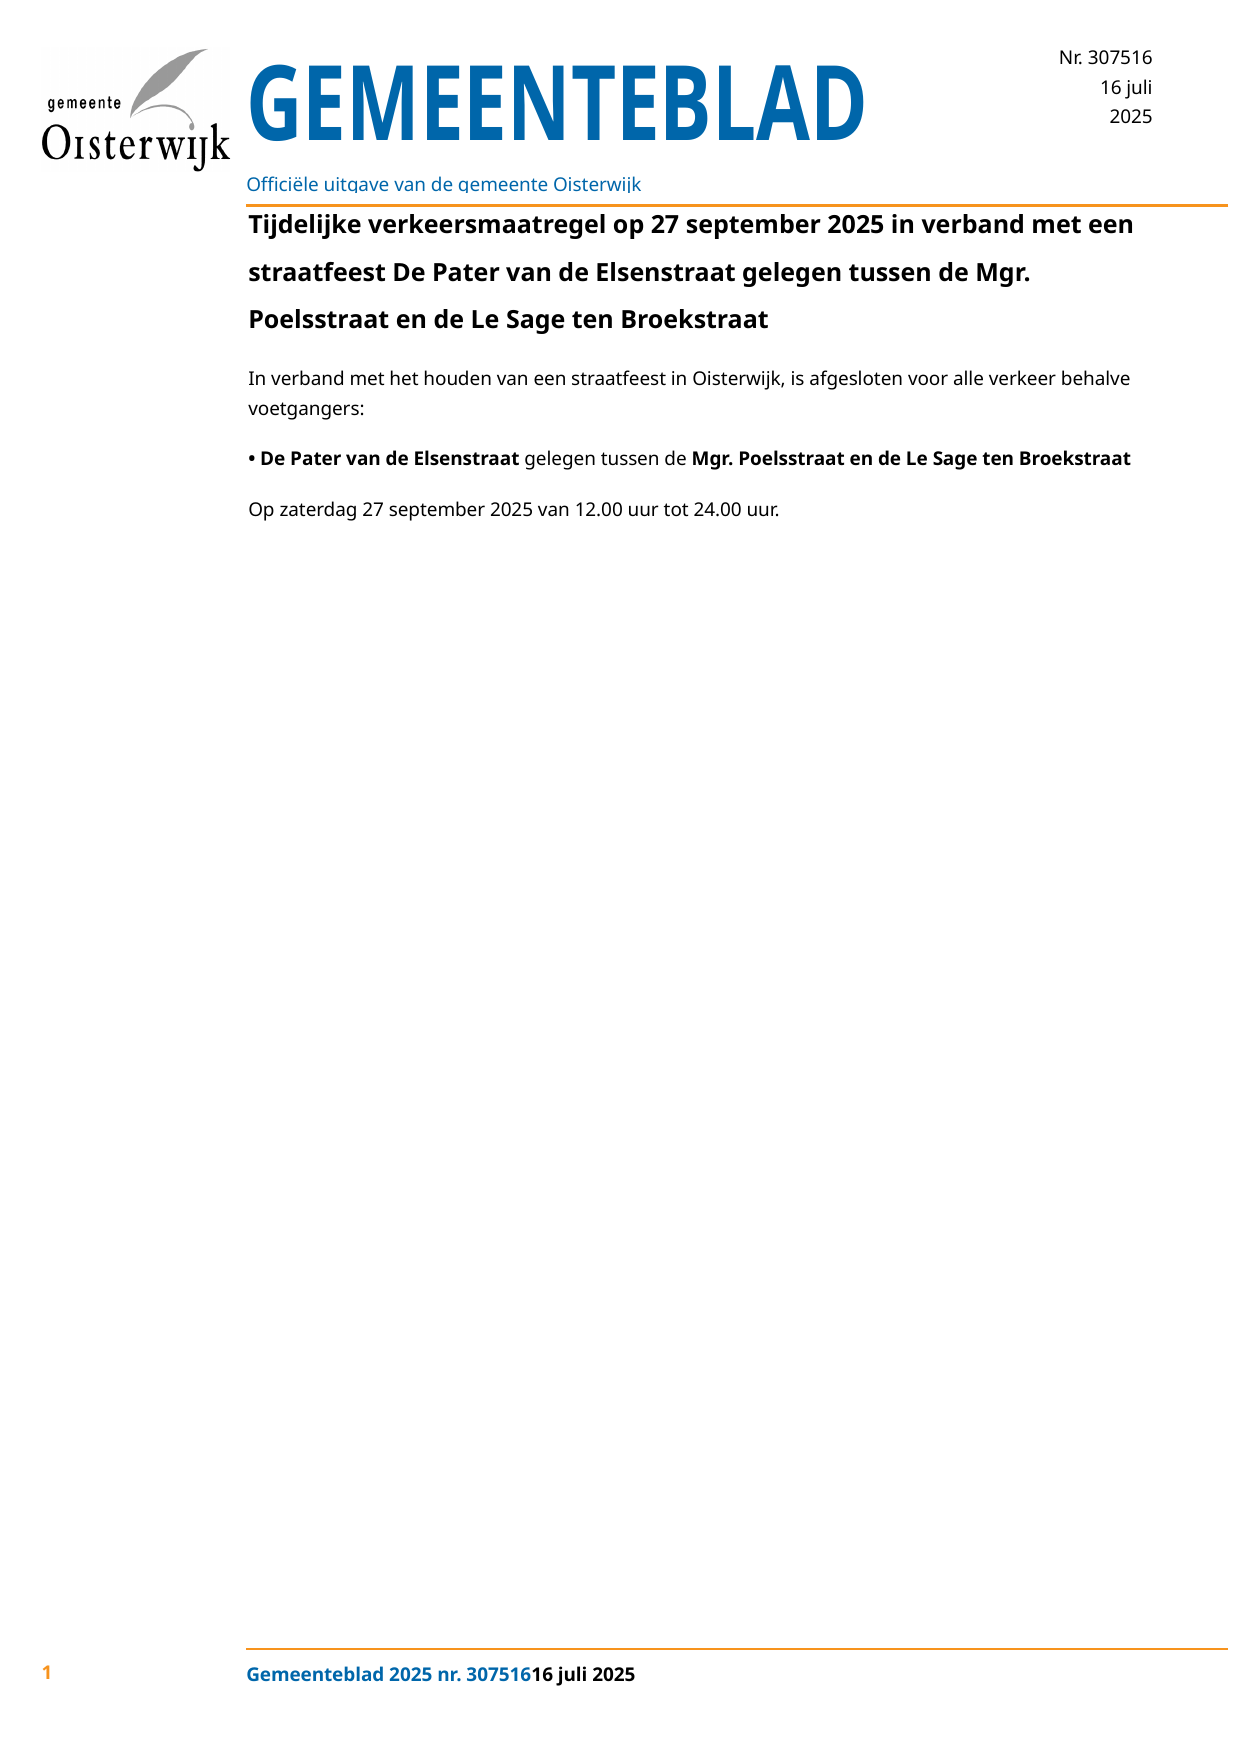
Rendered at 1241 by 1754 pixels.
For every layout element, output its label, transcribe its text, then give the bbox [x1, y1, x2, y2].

picture [41, 47, 231, 172]
text In verband met het houden van een straatfeest in Oisterwijk, is afgesloten voor alle verkeer behalve voetgangers: [248, 366, 1152, 421]
text Op zaterdag 27 september 2025 van 12.00 uur tot 24.00 uur. [248, 496, 1152, 522]
text • De Pater van de Elsenstraat gelegen tussen de Mgr. Poelsstraat en de Le Sage ten Broekstraat [248, 446, 1152, 471]
text Tijdelijke verkeersmaatregel op 27 september 2025 in verband met een straatfeest De Pater van de Elsenstraat gelegen tussen de Mgr. Poelsstraat en de Le Sage ten Broekstraat [248, 207, 1152, 336]
